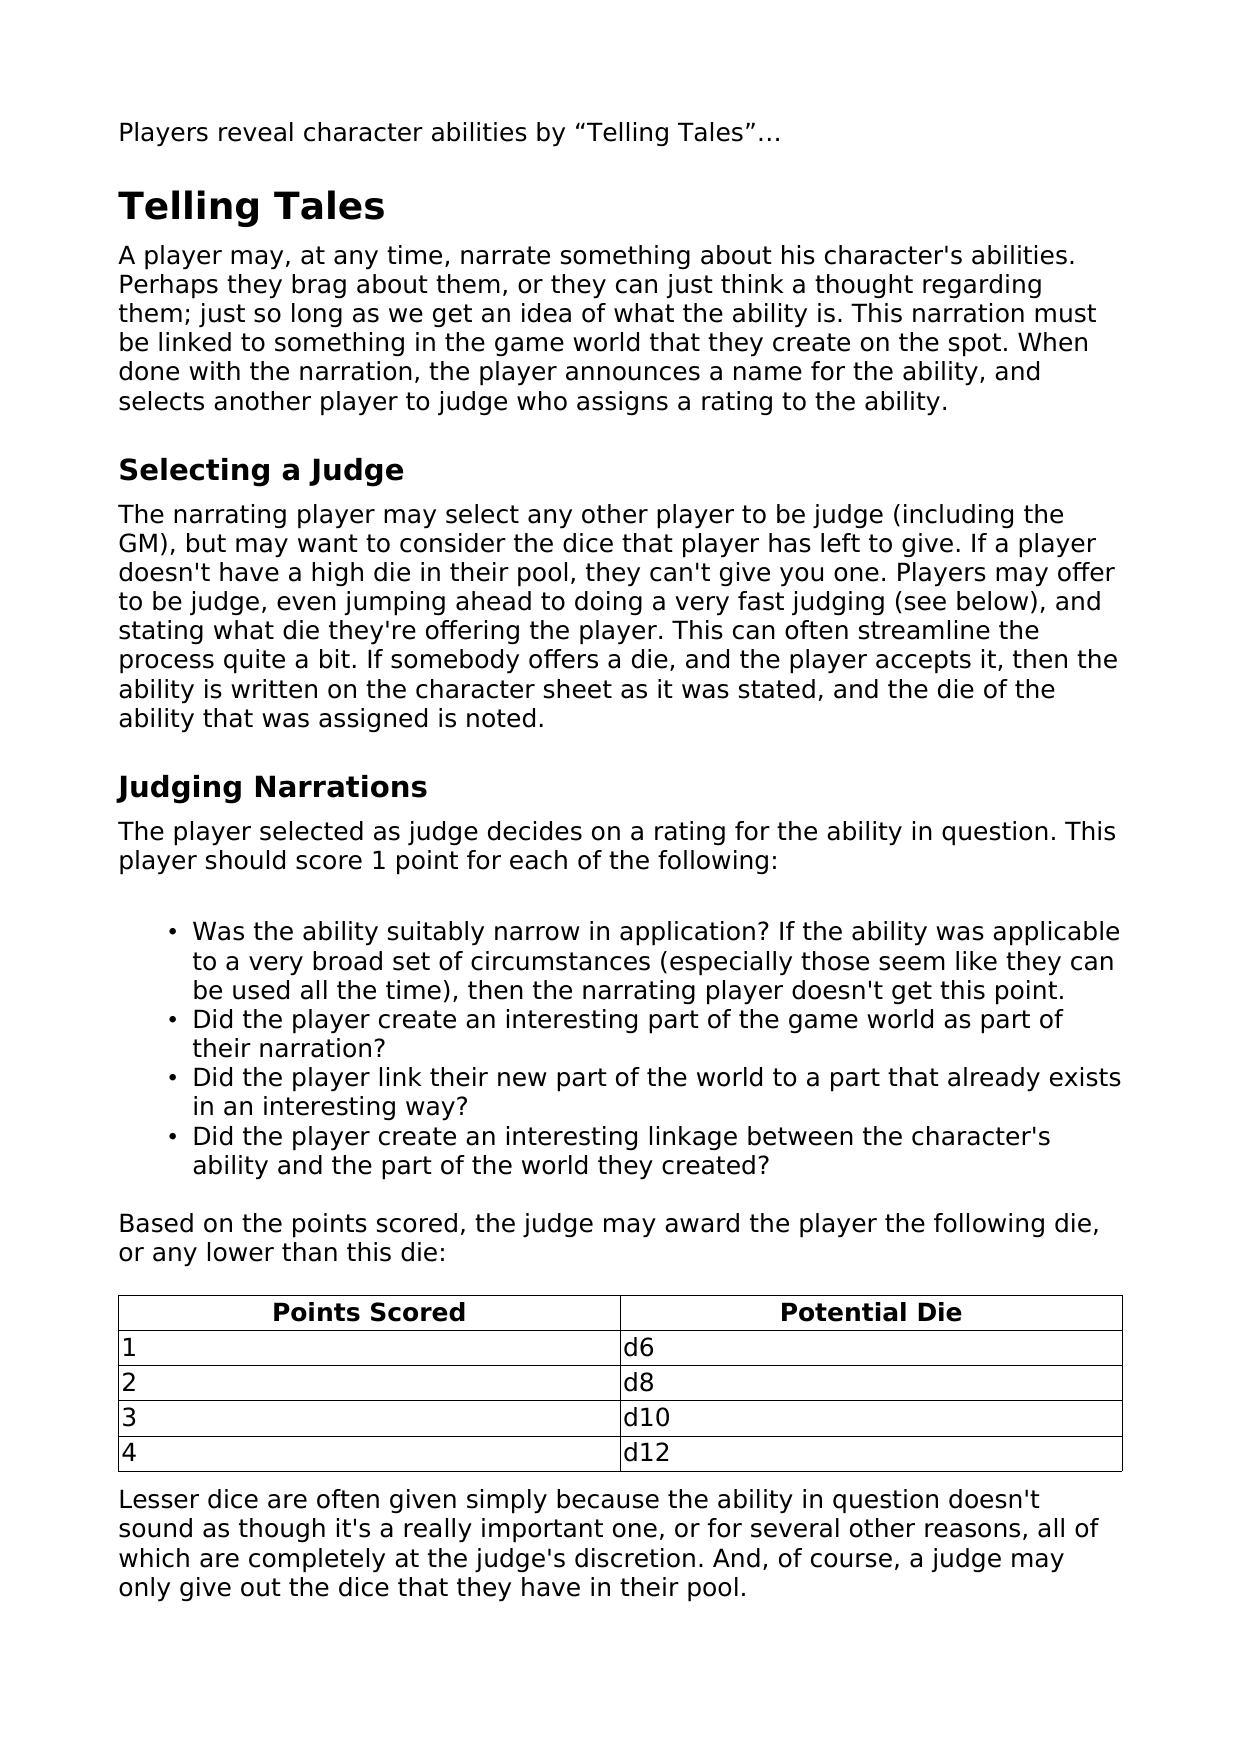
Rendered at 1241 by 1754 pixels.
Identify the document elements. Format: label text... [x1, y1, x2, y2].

subtitle Judging Narrations [118, 771, 1122, 805]
text Lesser dice are often given simply because the ability in question doesn't sound as though it's a really important one, or for several other reasons, all of which are completely at the judge's discretion. And, of course, a judge may only give out the dice that they have in their pool. [118, 1486, 1122, 1602]
subtitle Telling Tales [118, 185, 1122, 228]
text A player may, at any time, narrate something about his character's abilities. Perhaps they brag about them, or they can just think a thought regarding them; just so long as we get an idea of what the ability is. This narration must be linked to something in the game world that they create on the spot. When done with the narration, the player announces a name for the ability, and selects another player to judge who assigns a rating to the ability. [118, 241, 1122, 416]
table_cell 1 [119, 1331, 620, 1365]
list Did the player create an interesting linkage between the character's ability and the part of the world they created? [177, 1122, 1122, 1180]
list Did the player create an interesting part of the game world as part of their narration? [177, 1005, 1122, 1063]
table_cell d8 [621, 1366, 1122, 1400]
table_cell 3 [119, 1401, 620, 1436]
text The narrating player may select any other player to be judge (including the GM), but may want to consider the dice that player has left to give. If a player doesn't have a high die in their pool, they can't give you one. Players may offer to be judge, even jumping ahead to doing a very fast judging (see below), and stating what die they're offering the player. This can often streamline the process quite a bit. If somebody offers a die, and the player accepts it, then the ability is written on the character sheet as it was stated, and the die of the ability that was assigned is noted. [118, 500, 1122, 733]
table_cell d6 [621, 1331, 1122, 1365]
list Was the ability suitably narrow in application? If the ability was applicable to a very broad set of circumstances (especially those seem like they can be used all the time), then the narrating player doesn't get this point. [177, 917, 1122, 1005]
list Did the player link their new part of the world to a part that already exists in an interesting way? [177, 1063, 1122, 1122]
text The player selected as judge decides on a rating for the ability in question. This player should score 1 point for each of the following: [118, 817, 1122, 876]
text Based on the points scored, the judge may award the player the following die, or any lower than this die: [118, 1209, 1122, 1268]
table_cell d10 [621, 1401, 1122, 1436]
table_header Potential Die [621, 1296, 1122, 1330]
text Players reveal character abilities by “Telling Tales”… [118, 118, 1122, 147]
table_header Points Scored [119, 1296, 620, 1330]
subtitle Selecting a Judge [118, 453, 1122, 487]
table_cell 2 [119, 1366, 620, 1400]
table_cell 4 [119, 1437, 620, 1471]
table_cell d12 [621, 1437, 1122, 1471]
